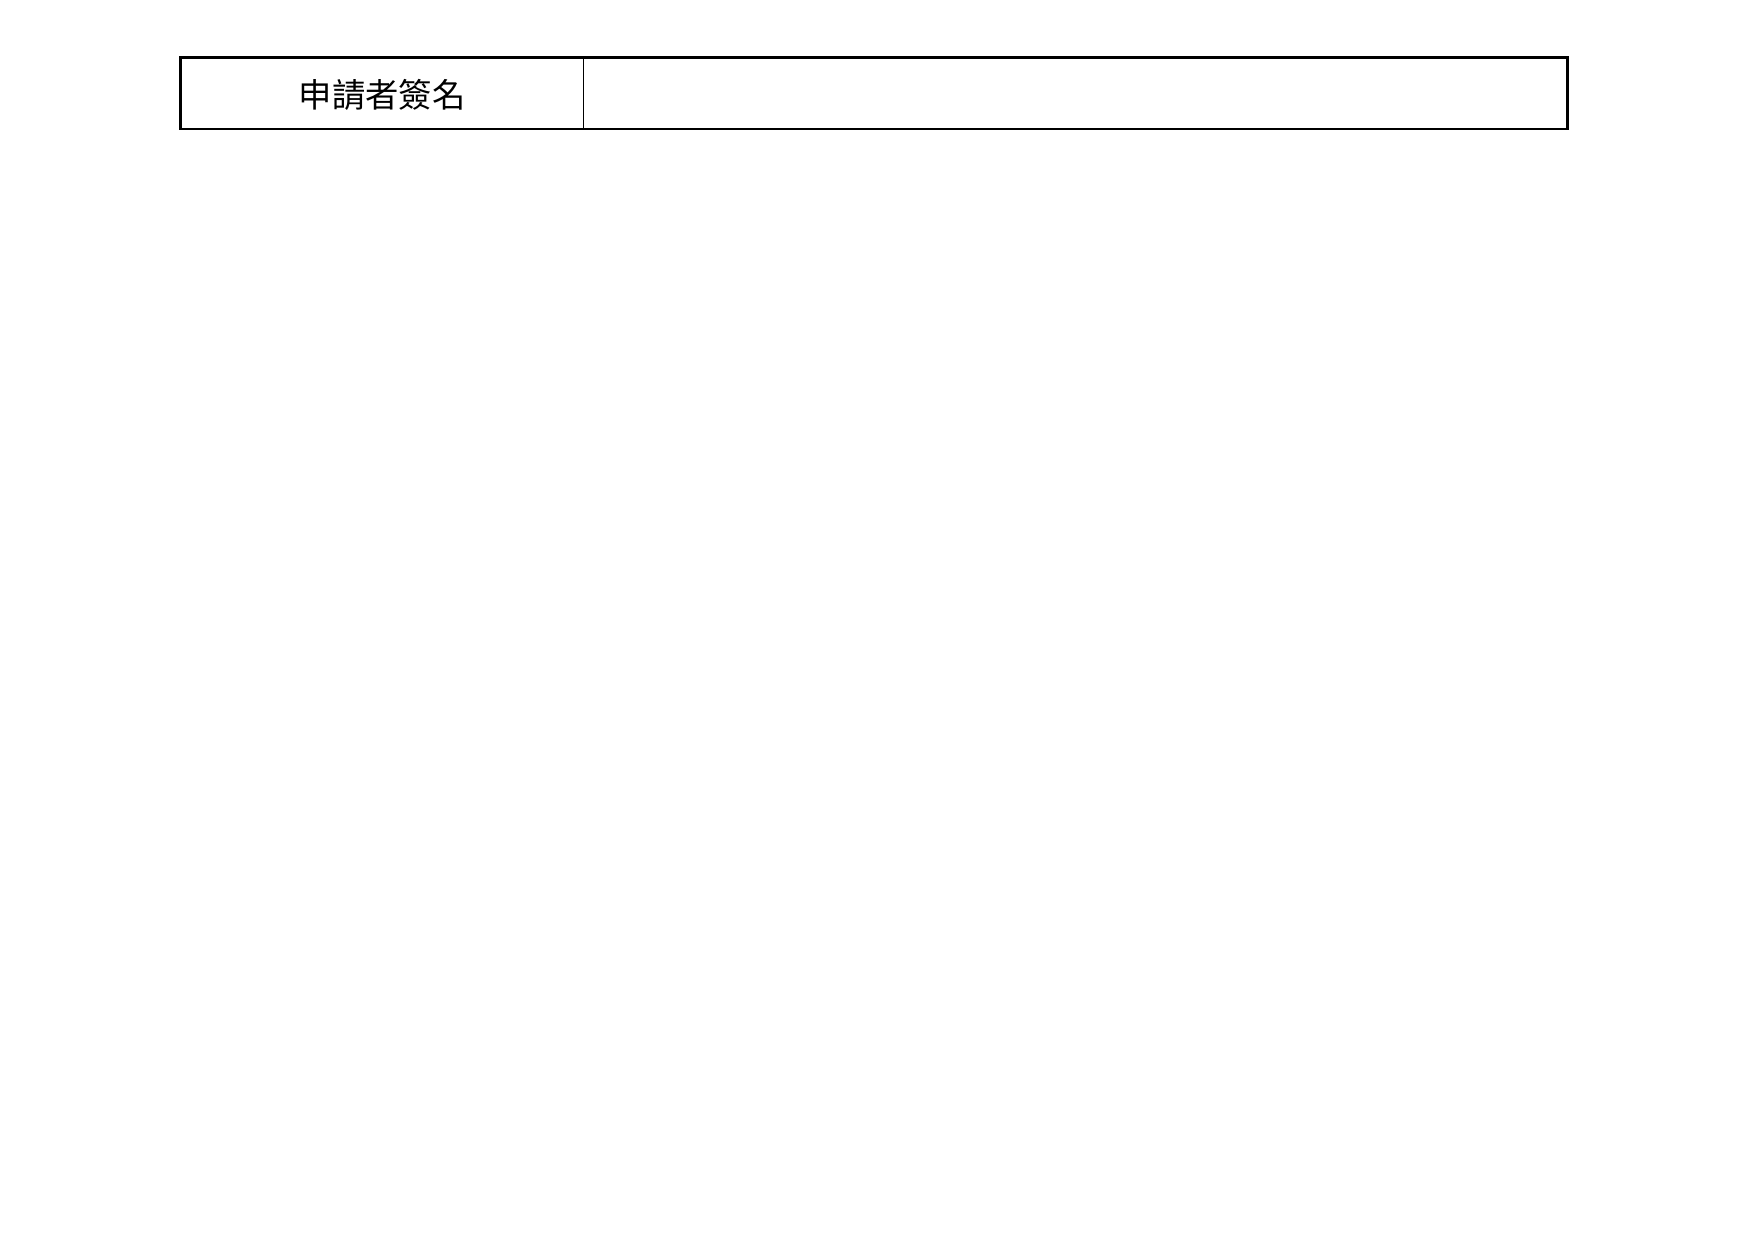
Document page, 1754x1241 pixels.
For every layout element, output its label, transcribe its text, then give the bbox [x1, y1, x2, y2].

table_cell [584, 59, 1566, 128]
table_cell 申請者簽名 [182, 59, 583, 128]
